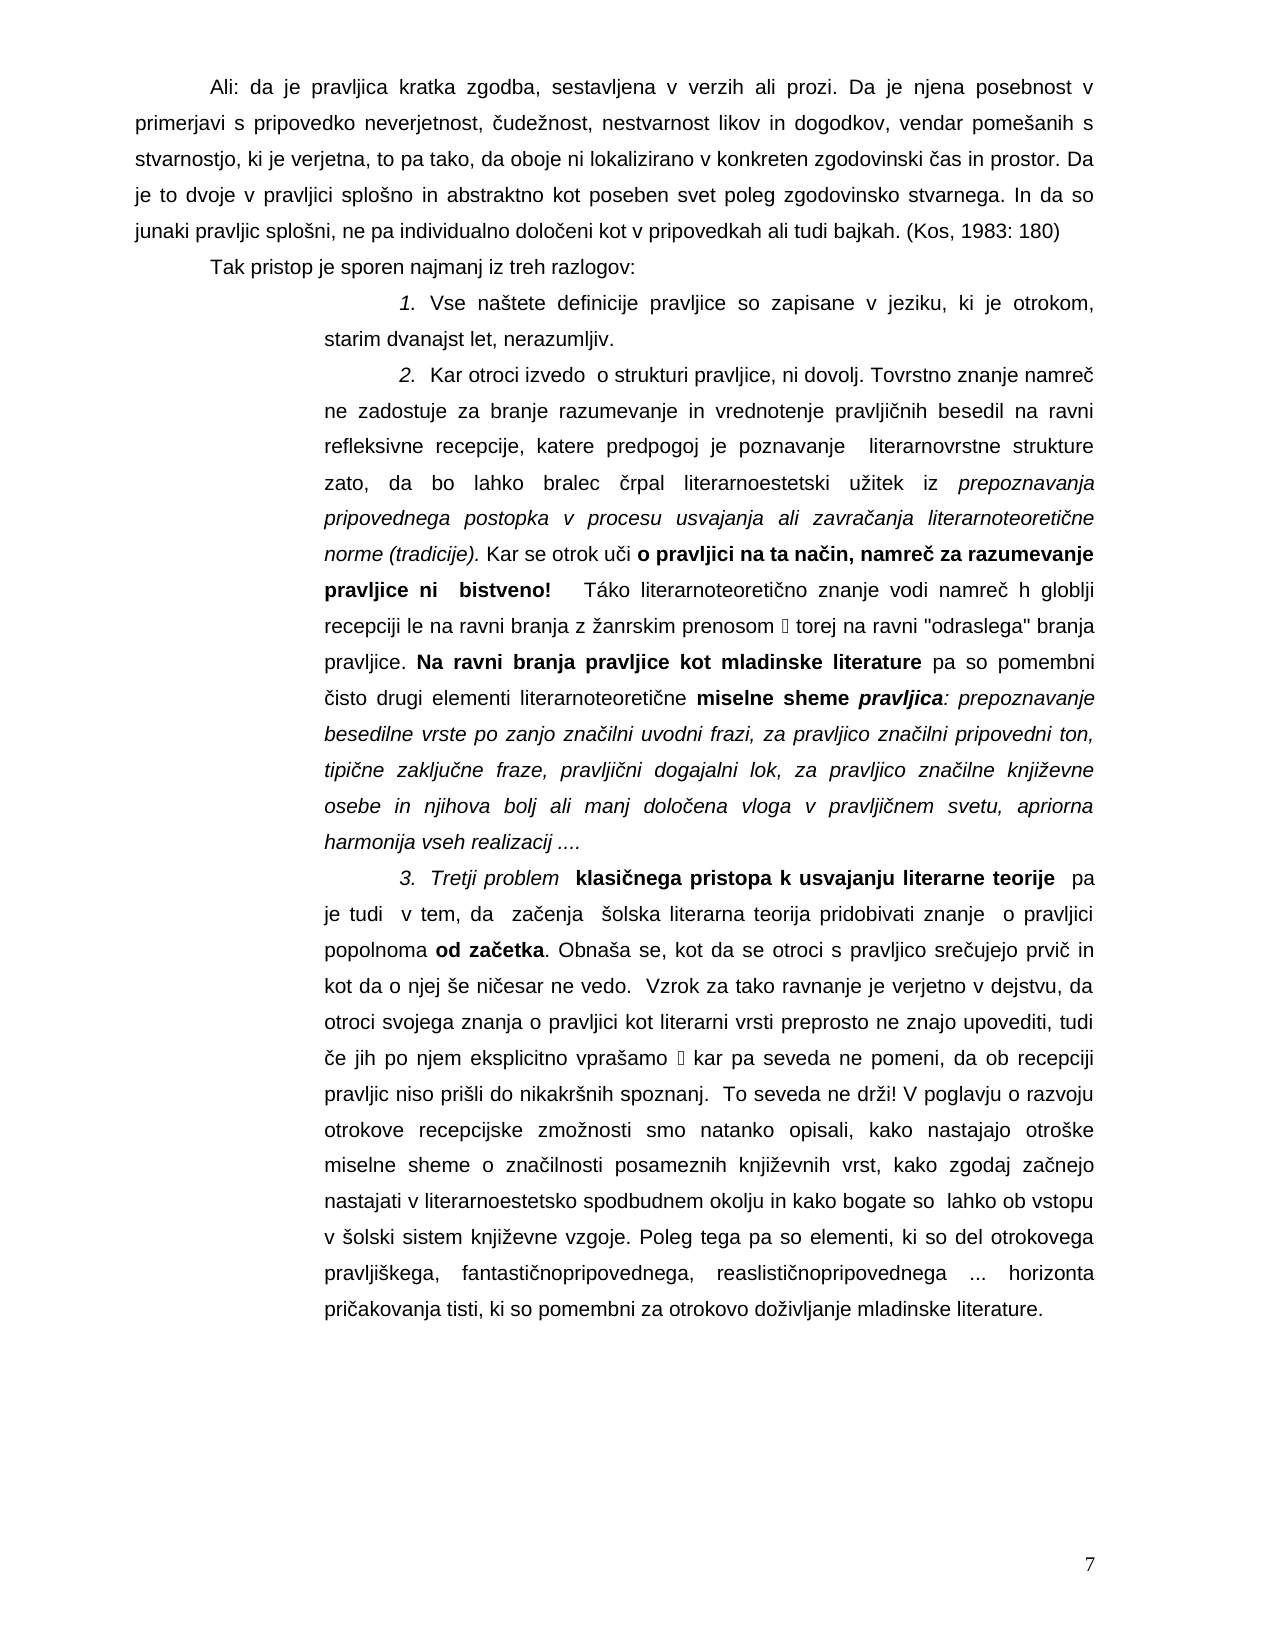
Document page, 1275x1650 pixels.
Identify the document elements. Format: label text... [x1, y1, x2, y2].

text Ali: da je pravljica kratka zgodba, sestavljena v verzih ali prozi. Da je njena posebnost v primerjavi s pripovedko neverjetnost, čudežnost, nestvarnost likov in dogodkov, vendar pomešanih s stvarnostjo, ki je verjetna, to pa tako, da oboje ni lokalizirano v konkreten zgodovinski čas in prostor. Da je to dvoje v pravljici splošno in abstraktno kot poseben svet poleg zgodovinsko stvarnega. In da so junaki pravljic splošni, ne pa individualno določeni kot v pripovedkah ali tudi bajkah. (Kos, 1983: 180) [135, 75, 1095, 243]
list Kar otroci izvedo o strukturi pravljice, ni dovolj. Tovrstno znanje namreč ne zadostuje za branje razumevanje in vrednotenje pravljičnih besedil na ravni refleksivne recepcije, katere predpogoj je poznavanje literarnovrstne strukture zato, da bo lahko bralec črpal literarnoestetski užitek iz prepoznavanja pripovednega postopka v procesu usvajanja ali zavračanja literarnoteoretične norme (tradicije). Kar se otrok uči o pravljici na ta način, namreč za razumevanje pravljice ni bistveno! Táko literarnoteoretično znanje vodi namreč h globlji recepciji le na ravni branja z žanrskim prenosom  torej na ravni "odraslega" branja pravljice. Na ravni branja pravljice kot mladinske literature pa so pomembni čisto drugi elementi literarnoteoretične miselne sheme pravljica: prepoznavanje besedilne vrste po zanjo značilni uvodni frazi, za pravljico značilni pripovedni ton, tipične zaključne fraze, pravljični dogajalni lok, za pravljico značilne književne osebe in njihova bolj ali manj določena vloga v pravljičnem svetu, apriorna harmonija vseh realizacij .... [324, 362, 1095, 854]
list Vse naštete definicije pravljice so zapisane v jeziku, ki je otrokom, starim dvanajst let, nerazumljiv. [324, 291, 1095, 351]
text Tak pristop je sporen najmanj iz treh razlogov: [135, 255, 1095, 279]
list Tretji problem klasičnega pristopa k usvajanju literarne teorije pa je tudi v tem, da začenja šolska literarna teorija pridobivati znanje o pravljici popolnoma od začetka. Obnaša se, kot da se otroci s pravljico srečujejo prvič in kot da o njej še ničesar ne vedo. Vzrok za tako ravnanje je verjetno v dejstvu, da otroci svojega znanja o pravljici kot literarni vrsti preprosto ne znajo upovediti, tudi če jih po njem eksplicitno vprašamo  kar pa seveda ne pomeni, da ob recepciji pravljic niso prišli do nikakršnih spoznanj. To seveda ne drži! V poglavju o razvoju otrokove recepcijske zmožnosti smo natanko opisali, kako nastajajo otroške miselne sheme o značilnosti posameznih književnih vrst, kako zgodaj začnejo nastajati v literarnoestetsko spodbudnem okolju in kako bogate so lahko ob vstopu v šolski sistem književne vzgoje. Poleg tega pa so elementi, ki so del otrokovega pravljiškega, fantastičnopripovednega, reaslističnopripovednega ... horizonta pričakovanja tisti, ki so pomembni za otrokovo doživljanje mladinske literature. [324, 866, 1095, 1321]
